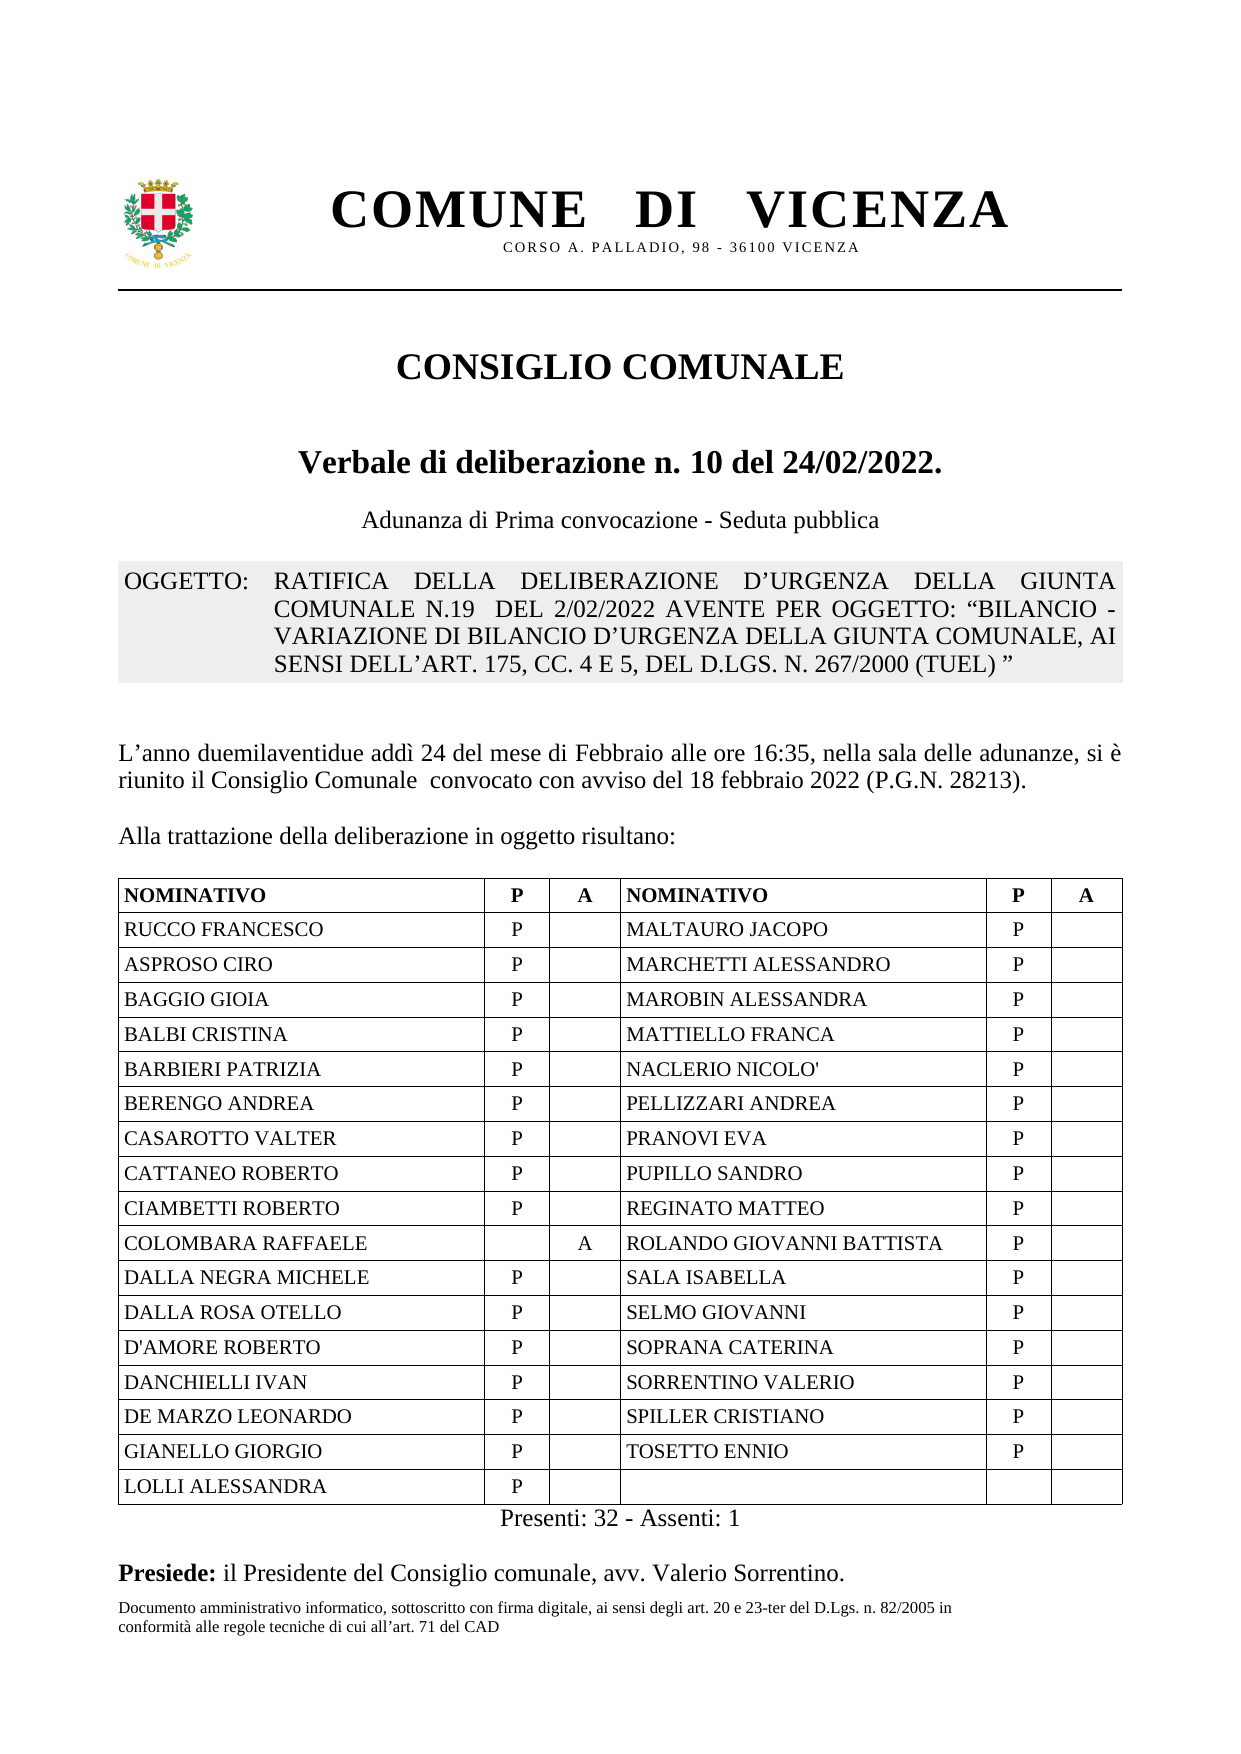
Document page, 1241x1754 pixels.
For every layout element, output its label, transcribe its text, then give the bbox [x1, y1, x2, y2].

table_cell [550, 1087, 620, 1121]
table_cell [1052, 1018, 1122, 1051]
table_cell P [987, 983, 1051, 1017]
table_cell RUCCO FRANCESCO [119, 913, 484, 947]
table_cell PUPILLO SANDRO [621, 1157, 986, 1191]
table_cell [550, 948, 620, 982]
table_cell [550, 1261, 620, 1295]
table_cell PRANOVI EVA [621, 1122, 986, 1156]
table_cell REGINATO MATTEO [621, 1192, 986, 1225]
table_cell [1052, 1122, 1122, 1156]
table_cell [550, 1157, 620, 1191]
table_cell SELMO GIOVANNI [621, 1296, 986, 1330]
table_cell SALA ISABELLA [621, 1261, 986, 1295]
table_cell [550, 913, 620, 947]
table_cell DANCHIELLI IVAN [119, 1366, 484, 1399]
table_cell [550, 1470, 620, 1504]
table_cell P [987, 1366, 1051, 1399]
table_cell [550, 1192, 620, 1225]
table_cell [1052, 1296, 1122, 1330]
table_cell [550, 983, 620, 1017]
table_cell P [987, 913, 1051, 947]
table_cell CASAROTTO VALTER [119, 1122, 484, 1156]
table_cell P [485, 1192, 549, 1225]
table_cell [550, 1366, 620, 1399]
table_cell [1052, 1470, 1122, 1504]
table_cell P [485, 948, 549, 982]
table_cell SOPRANA CATERINA [621, 1331, 986, 1364]
table_cell P [485, 1018, 549, 1051]
table_cell [1052, 983, 1122, 1017]
table_cell DALLA ROSA OTELLO [119, 1296, 484, 1330]
table_cell [550, 1331, 620, 1364]
table_cell [621, 1470, 986, 1504]
table_cell P [987, 1052, 1051, 1086]
table_header OGGETTO: [118, 561, 268, 683]
table_cell SORRENTINO VALERIO [621, 1366, 986, 1399]
table_cell [550, 1400, 620, 1434]
table_cell P [485, 983, 549, 1017]
table_cell [1052, 1366, 1122, 1399]
table_cell MARCHETTI ALESSANDRO [621, 948, 986, 982]
table_cell DE MARZO LEONARDO [119, 1400, 484, 1434]
table_cell A [550, 1226, 620, 1260]
table_cell P [485, 1400, 549, 1434]
table_cell GIANELLO GIORGIO [119, 1435, 484, 1469]
table_header P [485, 879, 549, 912]
table_cell P [485, 1296, 549, 1330]
table_cell P [987, 1296, 1051, 1330]
text Alla trattazione della deliberazione in oggetto risultano: [118, 822, 1122, 850]
table_cell NACLERIO NICOLO' [621, 1052, 986, 1086]
table_cell P [485, 1366, 549, 1399]
table_cell [1052, 1052, 1122, 1086]
table_cell P [987, 1018, 1051, 1051]
table_cell ASPROSO CIRO [119, 948, 484, 982]
table_cell P [987, 1331, 1051, 1364]
table_cell BERENGO ANDREA [119, 1087, 484, 1121]
table_cell [1052, 1157, 1122, 1191]
table_header P [987, 879, 1051, 912]
table_cell [1052, 948, 1122, 982]
table_cell [1052, 913, 1122, 947]
table_cell PELLIZZARI ANDREA [621, 1087, 986, 1121]
table_header NOMINATIVO [621, 879, 986, 912]
table_cell P [987, 1435, 1051, 1469]
table_cell P [485, 1052, 549, 1086]
table_cell P [485, 913, 549, 947]
picture [123, 179, 193, 268]
table_cell P [485, 1331, 549, 1364]
table_cell P [987, 1226, 1051, 1260]
table_cell MATTIELLO FRANCA [621, 1018, 986, 1051]
table_cell P [485, 1122, 549, 1156]
table_cell P [485, 1470, 549, 1504]
table_cell [550, 1052, 620, 1086]
table_cell [550, 1296, 620, 1330]
table_cell P [485, 1261, 549, 1295]
table_cell P [987, 1400, 1051, 1434]
table_cell MALTAURO JACOPO [621, 913, 986, 947]
table_cell [1052, 1261, 1122, 1295]
table_cell P [987, 948, 1051, 982]
table_cell [1052, 1087, 1122, 1121]
table_header NOMINATIVO [119, 879, 484, 912]
table_cell [550, 1018, 620, 1051]
table_header RATIFICA DELLA DELIBERAZIONE D’URGENZA DELLA GIUNTA COMUNALE N.19 DEL 2/02/2022 AVENTE PER OGGETTO: “BILANCIO - VARIAZIONE DI BILANCIO D’URGENZA DELLA GIUNTA COMUNALE, AI SENSI DELL’ART. 175, CC. 4 E 5, DEL D.LGS. N. 267/2000 (TUEL) ” [268, 561, 1123, 683]
table_cell TOSETTO ENNIO [621, 1435, 986, 1469]
table_cell [1052, 1226, 1122, 1260]
table_cell P [485, 1435, 549, 1469]
table_cell P [485, 1087, 549, 1121]
text Adunanza di Prima convocazione - Seduta pubblica [118, 506, 1122, 533]
table_cell CIAMBETTI ROBERTO [119, 1192, 484, 1225]
table_cell BALBI CRISTINA [119, 1018, 484, 1051]
text Presenti: 32 - Assenti: 1 [118, 1505, 1122, 1532]
table_cell [550, 1435, 620, 1469]
table_cell P [987, 1122, 1051, 1156]
table_cell P [987, 1261, 1051, 1295]
table_cell [550, 1122, 620, 1156]
table_cell P [485, 1157, 549, 1191]
table_cell [1052, 1192, 1122, 1225]
table_cell DALLA NEGRA MICHELE [119, 1261, 484, 1295]
table_cell SPILLER CRISTIANO [621, 1400, 986, 1434]
table_cell BARBIERI PATRIZIA [119, 1052, 484, 1086]
table_cell [485, 1226, 549, 1260]
table_header A [1052, 879, 1122, 912]
table_header [118, 174, 242, 289]
table_cell [1052, 1400, 1122, 1434]
table_cell P [987, 1087, 1051, 1121]
table_cell [1052, 1435, 1122, 1469]
text CONSIGLIO COMUNALE [118, 346, 1122, 388]
table_cell P [987, 1157, 1051, 1191]
table_cell P [987, 1192, 1051, 1225]
table_cell MAROBIN ALESSANDRA [621, 983, 986, 1017]
table_cell CATTANEO ROBERTO [119, 1157, 484, 1191]
table_header COMUNE DI VICENZA CORSO A. PALLADIO, 98 - 36100 VICENZA [242, 174, 1122, 289]
table_header A [550, 879, 620, 912]
table_cell D'AMORE ROBERTO [119, 1331, 484, 1364]
table_cell ROLANDO GIOVANNI BATTISTA [621, 1226, 986, 1260]
text Presiede: il Presidente del Consiglio comunale, avv. Valerio Sorrentino. [118, 1559, 1122, 1587]
table_cell COLOMBARA RAFFAELE [119, 1226, 484, 1260]
text Verbale di deliberazione n. 10 del 24/02/2022. [118, 443, 1122, 480]
table_cell [1052, 1331, 1122, 1364]
table_cell LOLLI ALESSANDRA [119, 1470, 484, 1504]
table_cell [987, 1470, 1051, 1504]
table_cell BAGGIO GIOIA [119, 983, 484, 1017]
text L’anno duemilaventidue addì 24 del mese di Febbraio alle ore 16:35, nella sala delle adunanze, si è riunito il Consiglio Comunale convocato con avviso del 18 febbraio 2022 (P.G.N. 28213). [118, 739, 1122, 794]
